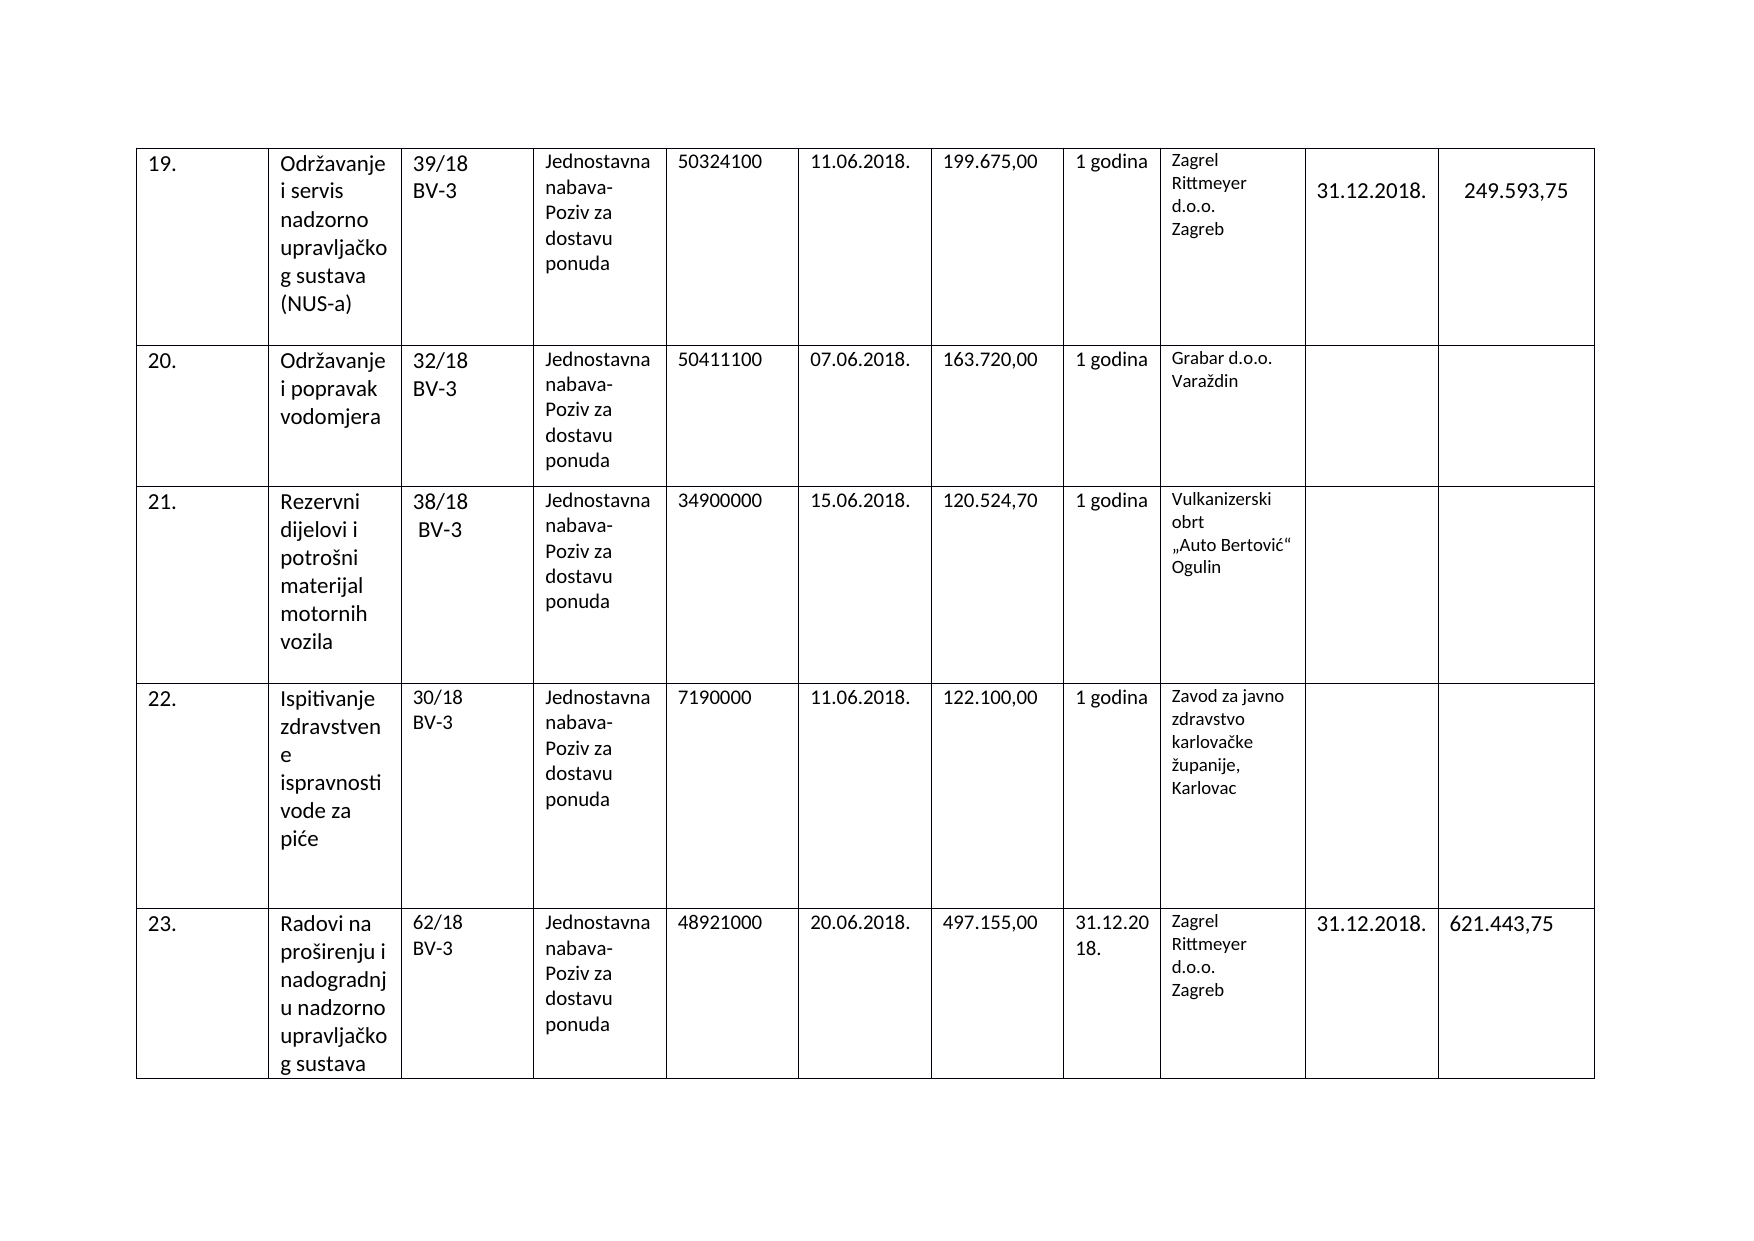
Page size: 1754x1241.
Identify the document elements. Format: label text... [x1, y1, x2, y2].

table_cell 50411100 [667, 346, 798, 486]
table_cell Vulkanizerski obrt „Auto Bertović“ Ogulin [1161, 487, 1305, 683]
table_cell Jednostavna nabava-Poziv za dostavu ponuda [534, 346, 666, 486]
table_cell 199.675,00 [932, 149, 1063, 345]
table_cell 1 godina [1064, 149, 1160, 345]
table_cell 07.06.2018. [799, 346, 931, 486]
table_cell [1439, 487, 1594, 683]
table_cell [1306, 487, 1438, 683]
table_cell 22. [137, 684, 268, 908]
table_cell Grabar d.o.o. Varaždin [1161, 346, 1305, 486]
table_cell 11.06.2018. [799, 149, 931, 345]
table_cell 11.06.2018. [799, 684, 931, 908]
table_cell Jednostavna nabava-Poziv za dostavu ponuda [534, 487, 666, 683]
table_cell 7190000 [667, 684, 798, 908]
table_cell 497.155,00 [932, 909, 1063, 1077]
table_cell 31.12.2018. [1306, 909, 1438, 1077]
table_cell 31.12.2018. [1306, 149, 1438, 345]
table_cell 39/18 BV-3 [402, 149, 533, 345]
table_cell Zagrel Rittmeyer d.o.o. Zagreb [1161, 909, 1305, 1077]
table_cell [1439, 346, 1594, 486]
table_cell Radovi na proširenju i nadogradnju nadzorno upravljačkog sustava [269, 909, 401, 1077]
table_cell 23. [137, 909, 268, 1077]
table_cell 30/18 BV-3 [402, 684, 533, 908]
table_cell [1306, 684, 1438, 908]
table_cell Održavanje i popravak vodomjera [269, 346, 401, 486]
table_cell 21. [137, 487, 268, 683]
table_cell [1439, 684, 1594, 908]
table_cell Zagrel Rittmeyer d.o.o. Zagreb [1161, 149, 1305, 345]
table_cell 163.720,00 [932, 346, 1063, 486]
table_cell 31.12.2018. [1064, 909, 1160, 1077]
table_cell 19. [137, 149, 268, 345]
table_cell 34900000 [667, 487, 798, 683]
table_cell 1 godina [1064, 346, 1160, 486]
table_cell 122.100,00 [932, 684, 1063, 908]
table_cell Jednostavna nabava-Poziv za dostavu ponuda [534, 149, 666, 345]
table_cell 48921000 [667, 909, 798, 1077]
table_cell [1306, 346, 1438, 486]
table_cell 50324100 [667, 149, 798, 345]
table_cell 20. [137, 346, 268, 486]
table_cell 120.524,70 [932, 487, 1063, 683]
table_cell 62/18 BV-3 [402, 909, 533, 1077]
table_cell 249.593,75 [1439, 149, 1594, 345]
table_cell Održavanje i servis nadzorno upravljačkog sustava (NUS-a) [269, 149, 401, 345]
table_cell Jednostavna nabava-Poziv za dostavu ponuda [534, 684, 666, 908]
table_cell 32/18 BV-3 [402, 346, 533, 486]
table_cell Jednostavna nabava-Poziv za dostavu ponuda [534, 909, 666, 1077]
table_cell 38/18 BV-3 [402, 487, 533, 683]
table_cell 1 godina [1064, 684, 1160, 908]
table_cell Zavod za javno zdravstvo karlovačke županije, Karlovac [1161, 684, 1305, 908]
table_cell 15.06.2018. [799, 487, 931, 683]
table_cell 1 godina [1064, 487, 1160, 683]
table_cell 20.06.2018. [799, 909, 931, 1077]
table_cell Rezervni dijelovi i potrošni materijal motornih vozila [269, 487, 401, 683]
table_cell Ispitivanje zdravstvene ispravnosti vode za piće [269, 684, 401, 908]
table_cell 621.443,75 [1439, 909, 1594, 1077]
